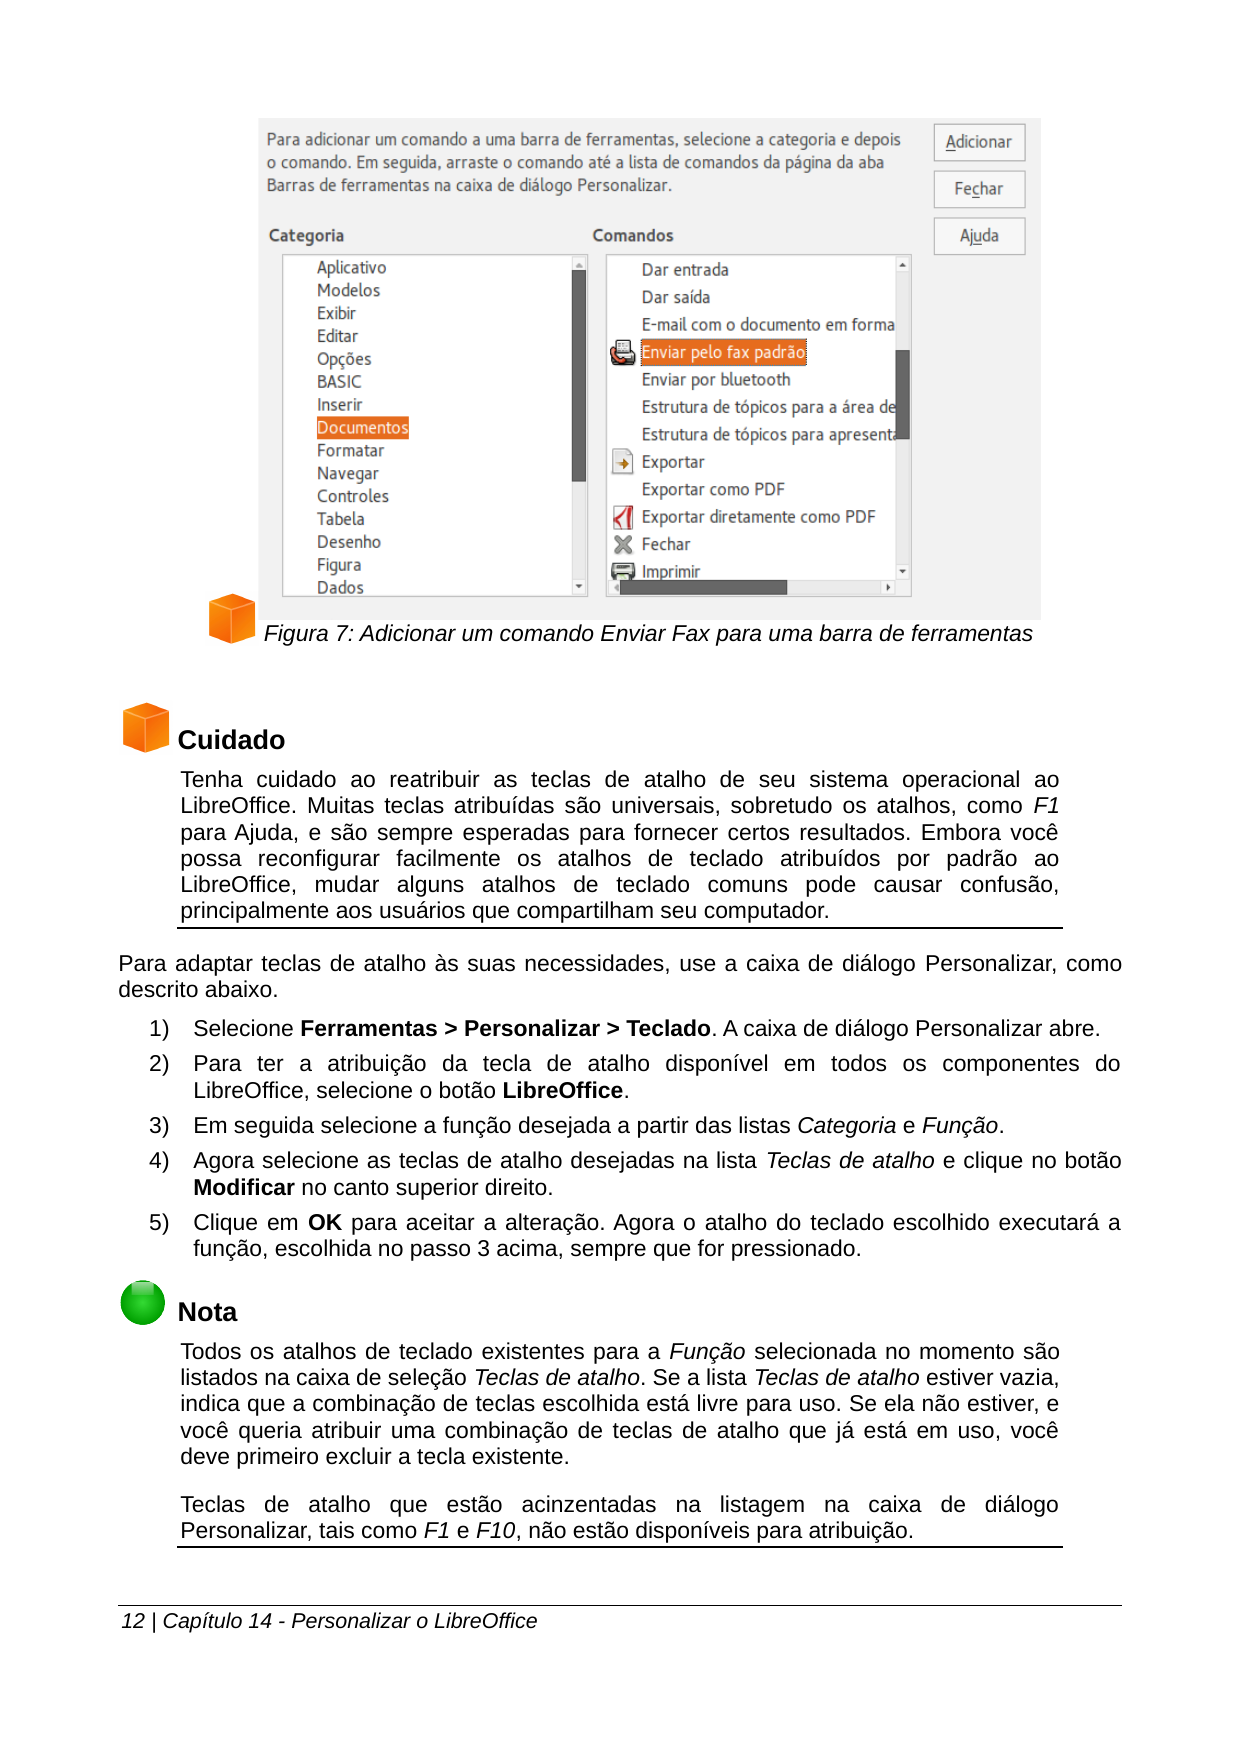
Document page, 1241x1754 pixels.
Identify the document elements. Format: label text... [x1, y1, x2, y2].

list Clique em OK para aceitar a alteração. Agora o atalho do teclado escolhido executará a função, escolhida no passo 3 acima, sempre que for pressionado. [169, 1209, 1122, 1261]
picture [119, 700, 173, 755]
subtitle Cuidado [173, 700, 1122, 755]
text Teclas de atalho que estão acinzentadas na listagem na caixa de diálogo Personalizar, tais como F1 e F10, não estão disponíveis para atribuição. [177, 1487, 1063, 1546]
picture [205, 118, 1041, 646]
list Para adaptar teclas de atalho às suas necessidades, use a caixa de diálogo Personalizar, como descrito abaixo. [118, 950, 1122, 1003]
list Agora selecione as teclas de atalho desejadas na lista Teclas de atalho e clique no botão Modificar no canto superior direito. [169, 1147, 1122, 1200]
text Tenha cuidado ao reatribuir as teclas de atalho de seu sistema operacional ao LibreOffice. Muitas teclas atribuídas são universais, sobretudo os atalhos, como F1 para Ajuda, e são sempre esperadas para fornecer certos resultados. Embora você possa reconfigurar facilmente os atalhos de teclado atribuídos por padrão ao LibreOffice, mudar alguns atalhos de teclado comuns pode causar confusão, principalmente aos usuários que compartilham seu computador. [177, 763, 1063, 927]
list Para ter a atribuição da tecla de atalho disponível em todos os componentes do LibreOffice, selecione o botão LibreOffice. [169, 1050, 1122, 1103]
list Em seguida selecione a função desejada a partir das listas Categoria e Função. [169, 1112, 1122, 1138]
text Todos os atalhos de teclado existentes para a Função selecionada no momento são listados na caixa de seleção Teclas de atalho. Se a lista Teclas de atalho estiver vazia, indica que a combinação de teclas escolhida está livre para uso. Se ela não estiver, e você queria atribuir uma combinação de teclas de atalho que já está em uso, você deve primeiro excluir a tecla existente. [177, 1335, 1063, 1469]
list Selecione Ferramentas > Personalizar > Teclado. A caixa de diálogo Personalizar abre. [169, 1015, 1122, 1042]
subtitle Nota [118, 1278, 1122, 1327]
